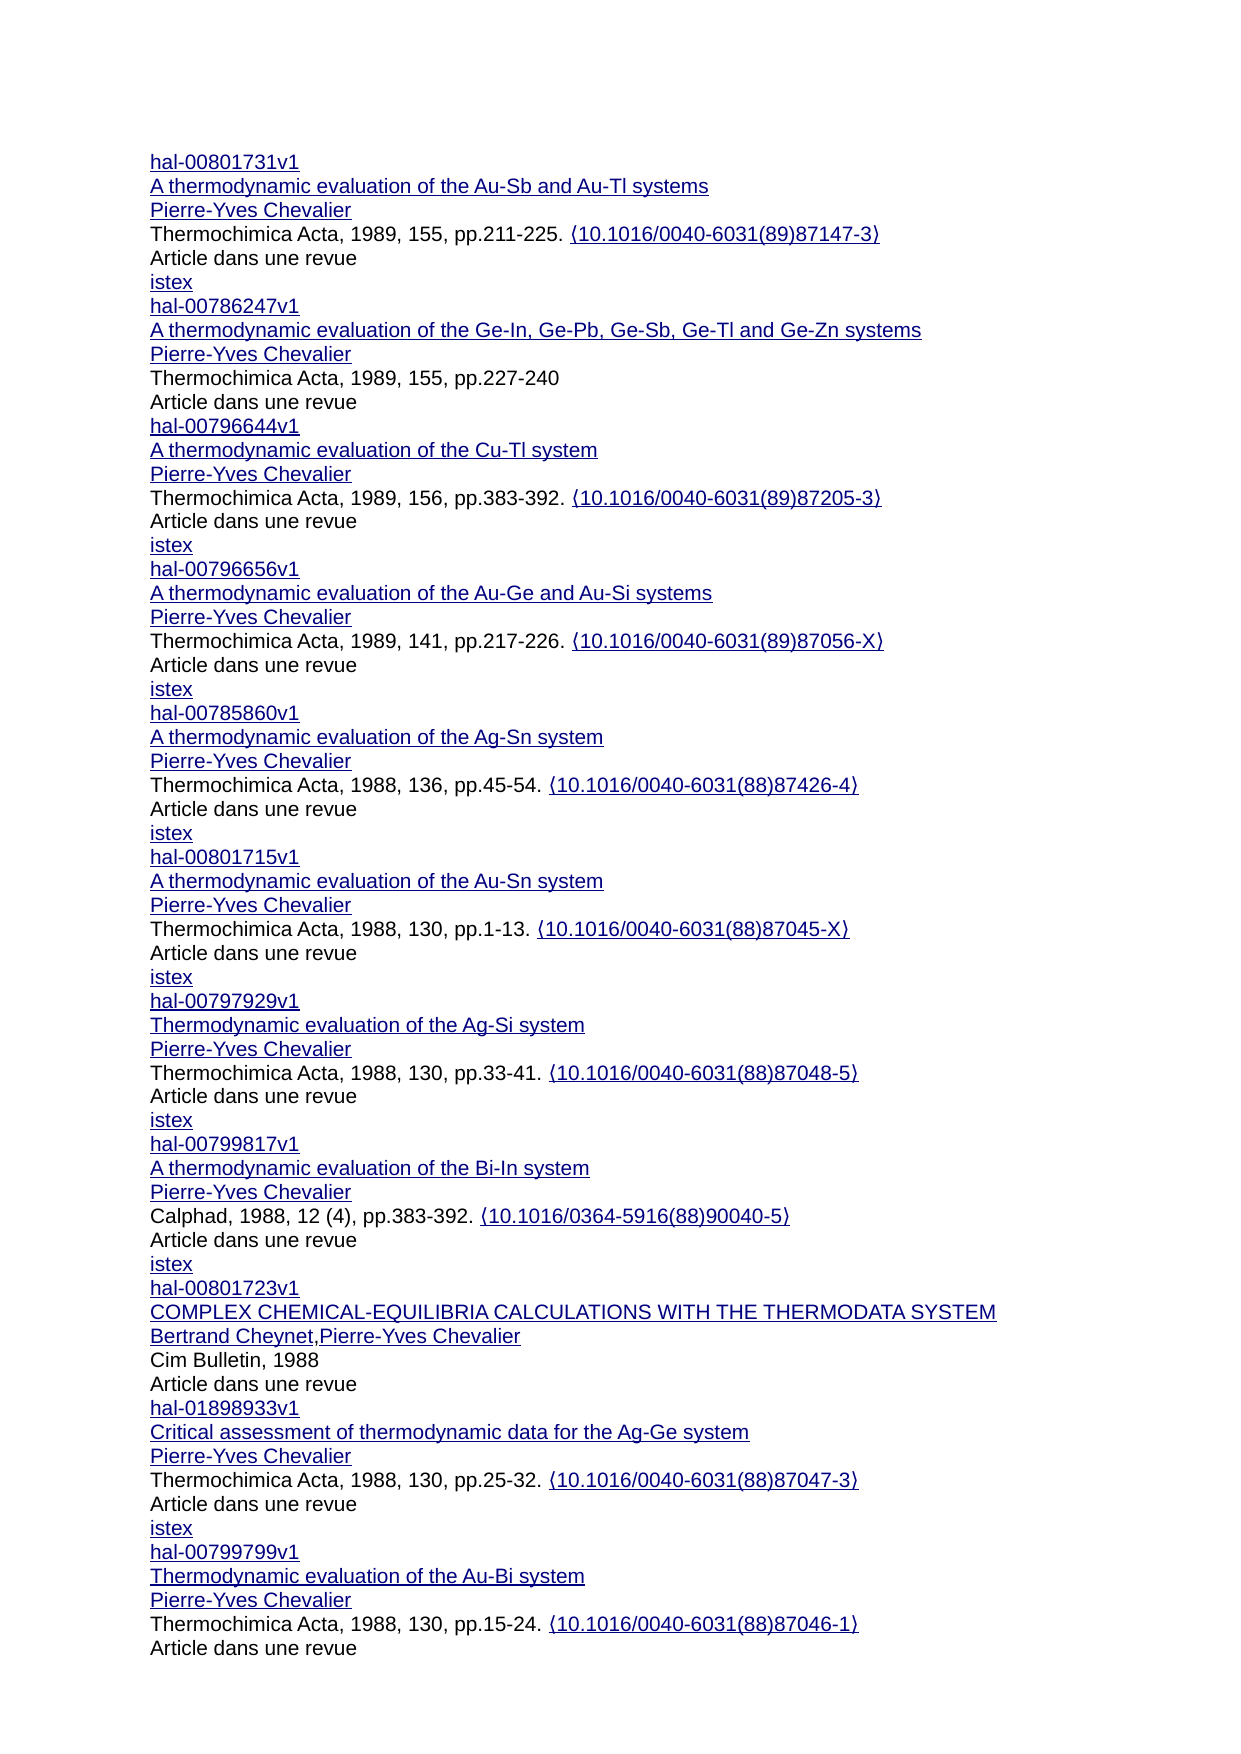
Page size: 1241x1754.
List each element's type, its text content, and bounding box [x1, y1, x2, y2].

table_cell A thermodynamic evaluation of the Cu-Tl system Pierre-Yves Chevalier Thermochimica Acta, 1989, 156, pp.383-392. ⟨10.1016/0040-6031(89)87205-3⟩ Article dans une revue istex hal-00796656v1 [150, 438, 1090, 581]
table_cell A thermodynamic evaluation of the Au-Sn system Pierre-Yves Chevalier Thermochimica Acta, 1988, 130, pp.1-13. ⟨10.1016/0040-6031(88)87045-X⟩ Article dans une revue istex hal-00797929v1 [150, 869, 1090, 1012]
table_cell A thermodynamic evaluation of the Au-Sb and Au-Tl systems Pierre-Yves Chevalier Thermochimica Acta, 1989, 155, pp.211-225. ⟨10.1016/0040-6031(89)87147-3⟩ Article dans une revue istex hal-00786247v1 [150, 174, 1090, 318]
table_cell Thermodynamic evaluation of the Au-Bi system Pierre-Yves Chevalier Thermochimica Acta, 1988, 130, pp.15-24. ⟨10.1016/0040-6031(88)87046-1⟩ Article dans une revue [150, 1564, 1090, 1659]
table_cell hal-00801731v1 [150, 150, 1090, 174]
table_cell A thermodynamic evaluation of the Ag-Sn system Pierre-Yves Chevalier Thermochimica Acta, 1988, 136, pp.45-54. ⟨10.1016/0040-6031(88)87426-4⟩ Article dans une revue istex hal-00801715v1 [150, 725, 1090, 869]
table_cell A thermodynamic evaluation of the Bi-In system Pierre-Yves Chevalier Calphad, 1988, 12 (4), pp.383-392. ⟨10.1016/0364-5916(88)90040-5⟩ Article dans une revue istex hal-00801723v1 [150, 1156, 1090, 1300]
table_cell COMPLEX CHEMICAL-EQUILIBRIA CALCULATIONS WITH THE THERMODATA SYSTEM Bertrand Cheynet,Pierre-Yves Chevalier Cim Bulletin, 1988 Article dans une revue hal-01898933v1 [150, 1300, 1090, 1420]
table_cell A thermodynamic evaluation of the Au-Ge and Au-Si systems Pierre-Yves Chevalier Thermochimica Acta, 1989, 141, pp.217-226. ⟨10.1016/0040-6031(89)87056-X⟩ Article dans une revue istex hal-00785860v1 [150, 581, 1090, 725]
table_cell Thermodynamic evaluation of the Ag-Si system Pierre-Yves Chevalier Thermochimica Acta, 1988, 130, pp.33-41. ⟨10.1016/0040-6031(88)87048-5⟩ Article dans une revue istex hal-00799817v1 [150, 1013, 1090, 1156]
table_cell Critical assessment of thermodynamic data for the Ag-Ge system Pierre-Yves Chevalier Thermochimica Acta, 1988, 130, pp.25-32. ⟨10.1016/0040-6031(88)87047-3⟩ Article dans une revue istex hal-00799799v1 [150, 1420, 1090, 1563]
table_cell A thermodynamic evaluation of the Ge-In, Ge-Pb, Ge-Sb, Ge-Tl and Ge-Zn systems Pierre-Yves Chevalier Thermochimica Acta, 1989, 155, pp.227-240 Article dans une revue hal-00796644v1 [150, 318, 1090, 437]
